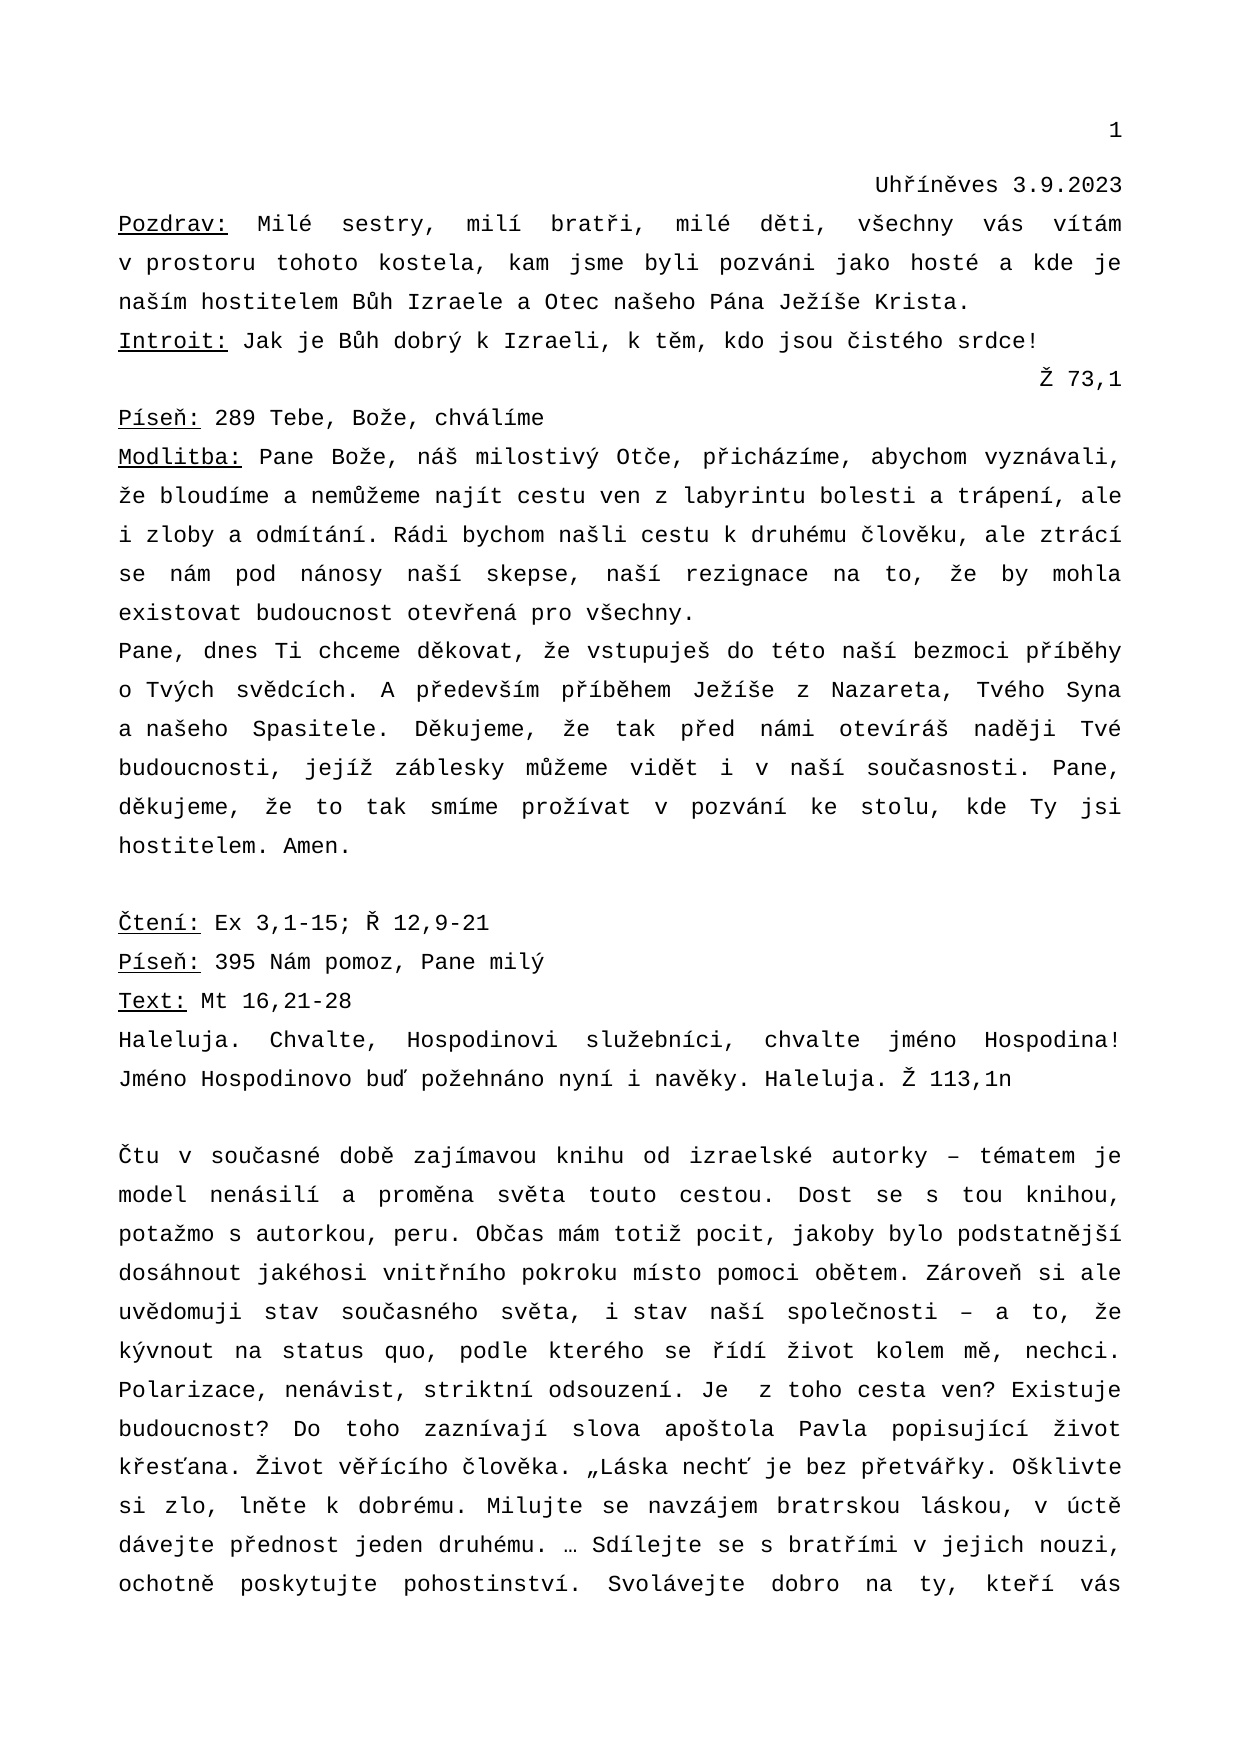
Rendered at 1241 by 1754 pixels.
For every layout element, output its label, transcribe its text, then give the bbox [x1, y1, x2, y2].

text Pane, dnes Ti chceme děkovat, že vstupuješ do této naší bezmoci příběhy o Tvých svědcích. A především příběhem Ježíše z Nazareta, Tvého Syna a našeho Spasitele. Děkujeme, že tak před námi otevíráš naději Tvé budoucnosti, jejíž záblesky můžeme vidět i v naší současnosti. Pane, děkujeme, že to tak smíme prožívat v pozvání ke stolu, kde Ty jsi hostitelem. Amen. [118, 640, 1122, 860]
text Haleluja. Chvalte, Hospodinovi služebníci, chvalte jméno Hospodina! Jméno Hospodinovo buď požehnáno nyní i navěky. Haleluja. Ž 113,1n [118, 1028, 1122, 1093]
text Píseň: 395 Nám pomoz, Pane milý [118, 951, 1122, 977]
text Uhříněves 3.9.2023 [118, 173, 1122, 199]
text Čtu v současné době zajímavou knihu od izraelské autorky – tématem je model nenásilí a proměna světa touto cestou. Dost se s tou knihou, potažmo s autorkou, peru. Občas mám totiž pocit, jakoby bylo podstatnější dosáhnout jakéhosi vnitřního pokroku místo pomoci obětem. Zároveň si ale uvědomuji stav současného světa, i stav naší společnosti – a to, že kývnout na status quo, podle kterého se řídí život kolem mě, nechci. Polarizace, nenávist, striktní odsouzení. Je z toho cesta ven? Existuje budoucnost? Do toho zaznívají slova apoštola Pavla popisující život křesťana. Život věřícího člověka. „Láska nechť je bez přetvářky. Ošklivte si zlo, lněte k dobrému. Milujte se navzájem bratrskou láskou, v úctě dávejte přednost jeden druhému. … Sdílejte se s bratřími v jejich nouzi, ochotně poskytujte pohostinství. Svolávejte dobro na ty, kteří vás [118, 1145, 1122, 1598]
text Píseň: 289 Tebe, Bože, chválíme [118, 407, 1122, 433]
text Ž 73,1 [118, 368, 1122, 394]
text Čtení: Ex 3,1-15; Ř 12,9-21 [118, 912, 1122, 938]
text Text: Mt 16,21-28 [118, 989, 1122, 1015]
text Pozdrav: Milé sestry, milí bratři, milé děti, všechny vás vítám v prostoru tohoto kostela, kam jsme byli pozváni jako hosté a kde je naším hostitelem Bůh Izraele a Otec našeho Pána Ježíše Krista. [118, 212, 1122, 316]
text Modlitba: Pane Bože, náš milostivý Otče, přicházíme, abychom vyznávali, že bloudíme a nemůžeme najít cestu ven z labyrintu bolesti a trápení, ale i zloby a odmítání. Rádi bychom našli cestu k druhému člověku, ale ztrácí se nám pod nánosy naší skepse, naší rezignace na to, že by mohla existovat budoucnost otevřená pro všechny. [118, 446, 1122, 627]
text Introit: Jak je Bůh dobrý k Izraeli, k těm, kdo jsou čistého srdce! [118, 329, 1122, 355]
